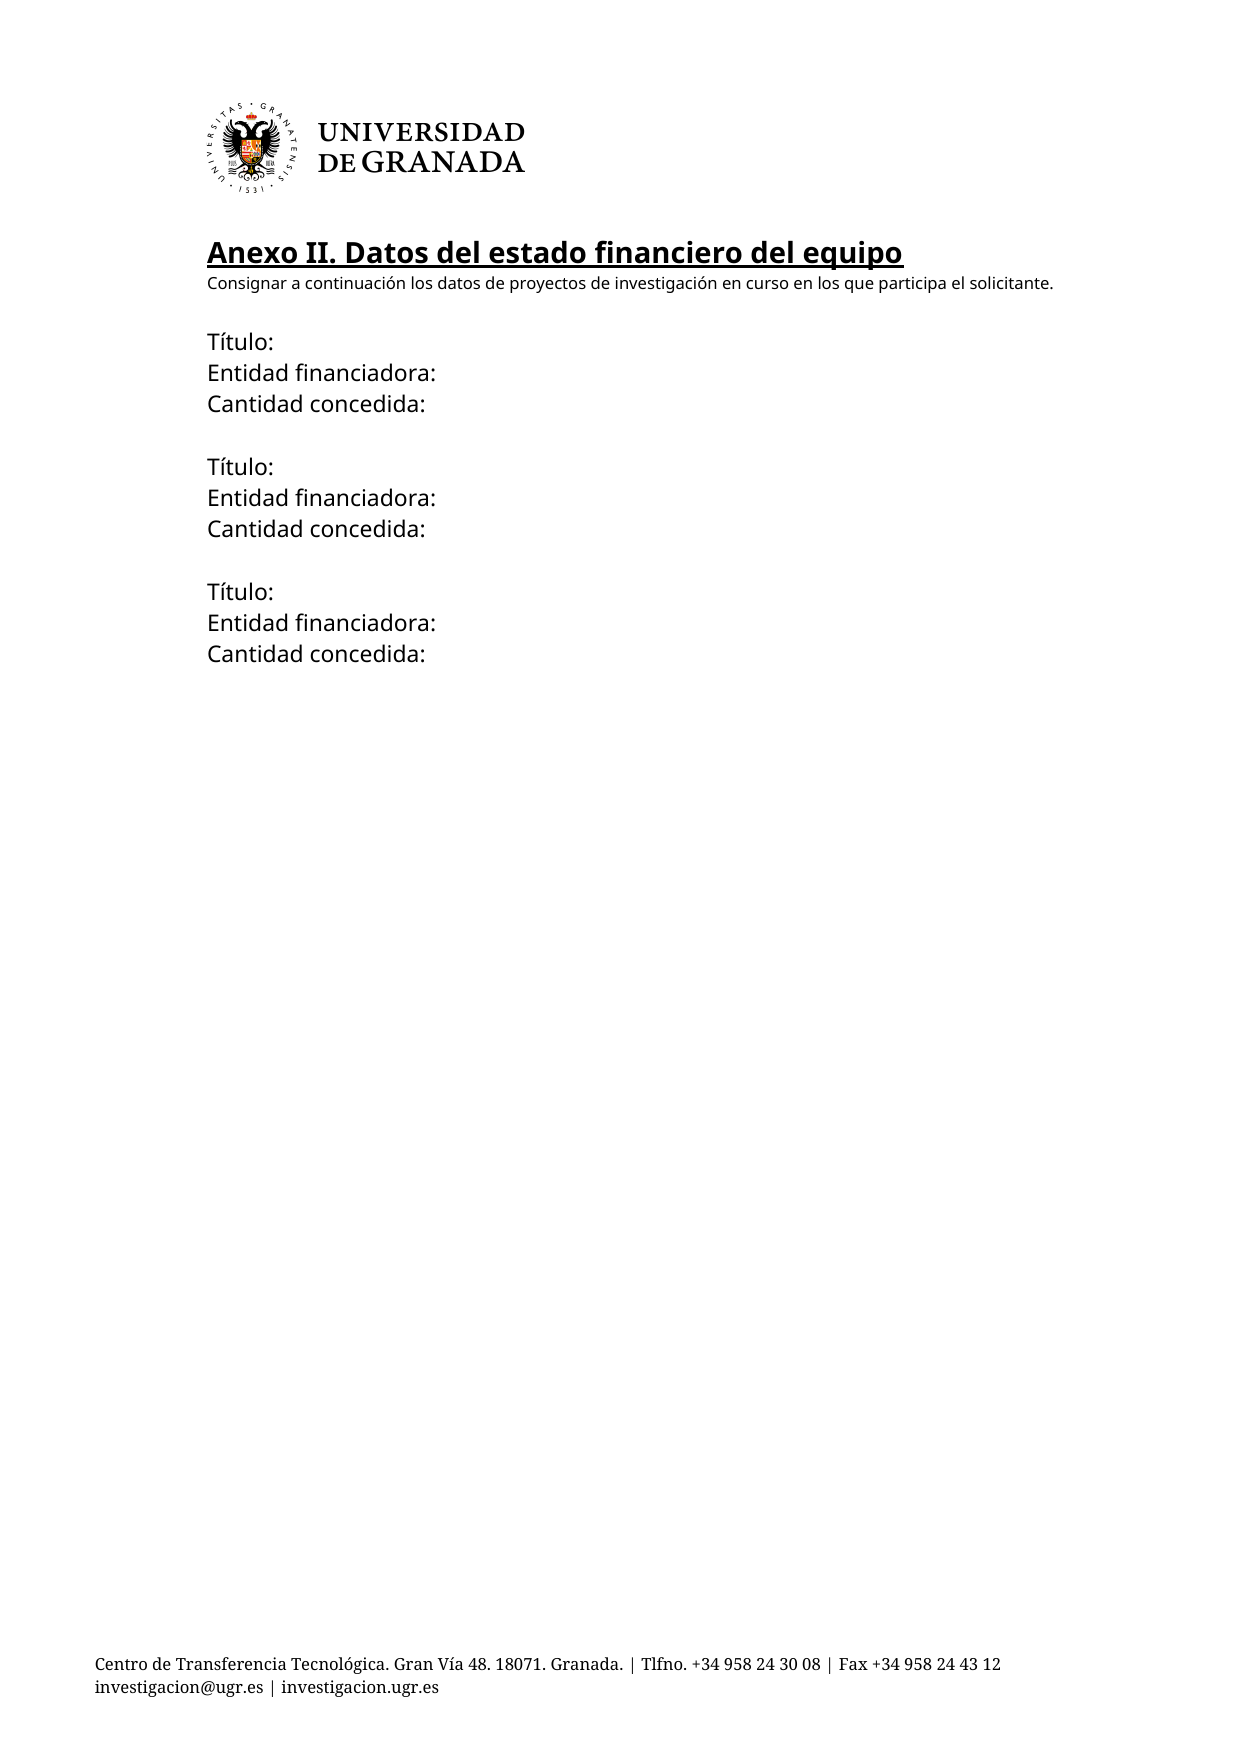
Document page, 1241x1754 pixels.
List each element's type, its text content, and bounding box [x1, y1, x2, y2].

text Entidad financiadora: [207, 482, 1152, 513]
text Cantidad concedida: [207, 388, 1152, 419]
text Cantidad concedida: [207, 638, 1152, 669]
text Cantidad concedida: [207, 513, 1152, 544]
text Título: [207, 451, 1152, 482]
text Entidad financiadora: [207, 607, 1152, 638]
text Anexo II. Datos del estado financiero del equipo [207, 232, 1152, 272]
text Título: [207, 576, 1152, 607]
text Título: [207, 326, 1152, 357]
text Entidad financiadora: [207, 357, 1152, 388]
text Consignar a continuación los datos de proyectos de investigación en curso en los que participa el solicitante. [207, 272, 1152, 294]
